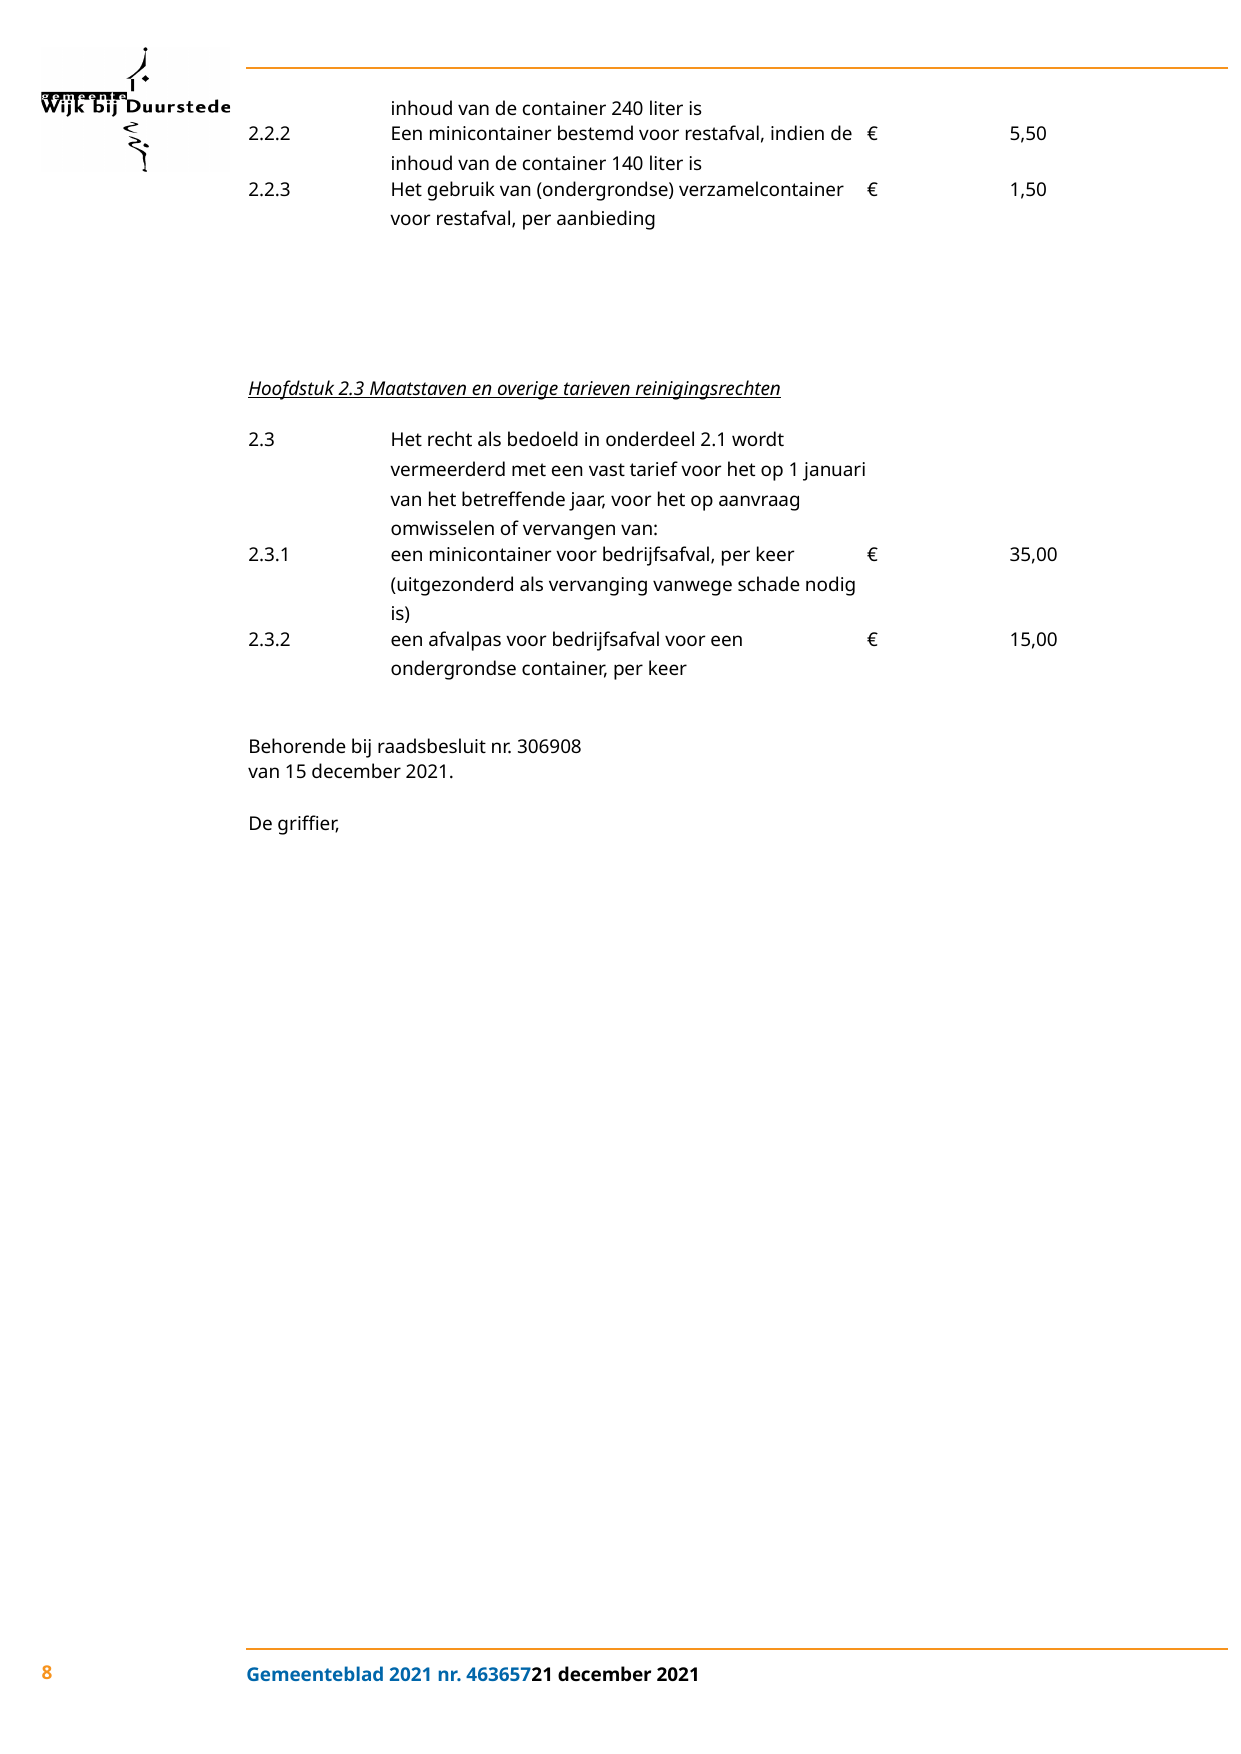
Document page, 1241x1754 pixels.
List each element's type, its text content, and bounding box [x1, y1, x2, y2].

table_cell 5,50 [1009, 121, 1152, 176]
table_cell [867, 375, 1009, 401]
table_cell 2.3.2 [248, 626, 390, 681]
table_cell [390, 231, 867, 375]
table_cell [1009, 95, 1152, 121]
table_cell [1009, 401, 1152, 427]
table_cell De griffier, [248, 810, 867, 836]
table_cell [867, 401, 1009, 427]
table_cell Het gebruik van (ondergrondse) verzamelcontainer voor restafval, per aanbieding [390, 176, 867, 231]
table_cell € [867, 541, 1009, 626]
table_cell een minicontainer voor bedrijfsafval, per keer (uitgezonderd als vervanging vanwege schade nodig is) [390, 541, 867, 626]
table_cell [1009, 759, 1152, 784]
table_cell [1009, 733, 1152, 758]
table_cell 1,50 [1009, 176, 1152, 231]
table_cell Hoofdstuk 2.3 Maatstaven en overige tarieven reinigingsrechten [248, 375, 867, 401]
table_cell [1009, 784, 1152, 810]
table_cell een afvalpas voor bedrijfsafval voor een ondergrondse container, per keer [390, 626, 867, 681]
table_cell [1009, 707, 1152, 733]
table_cell [390, 707, 867, 733]
table_cell [867, 427, 1009, 541]
table_cell [248, 231, 390, 375]
table_cell [1009, 810, 1152, 836]
table_cell [1009, 427, 1152, 541]
table_cell 2.2.3 [248, 176, 390, 231]
table_cell [867, 733, 1009, 758]
table_cell 15,00 [1009, 626, 1152, 681]
table_cell Een minicontainer bestemd voor restafval, indien de inhoud van de container 140 liter is [390, 121, 867, 176]
table_cell [390, 784, 867, 810]
table_cell [867, 231, 1009, 375]
table_cell [867, 784, 1009, 810]
table_cell [248, 401, 390, 427]
table_cell € [867, 176, 1009, 231]
table_cell € [867, 121, 1009, 176]
table_cell Behorende bij raadsbesluit nr. 306908 [248, 733, 867, 758]
table_cell 35,00 [1009, 541, 1152, 626]
table_cell [1009, 681, 1152, 707]
table_cell [1009, 231, 1152, 375]
table_cell [248, 95, 390, 121]
table_cell € [867, 626, 1009, 681]
table_cell van 15 december 2021. [248, 759, 867, 784]
table_cell [867, 707, 1009, 733]
table_cell [867, 759, 1009, 784]
table_cell 2.2.2 [248, 121, 390, 176]
table_cell Het recht als bedoeld in onderdeel 2.1 wordt vermeerderd met een vast tarief voor het op 1 januari van het betreffende jaar, voor het op aanvraag omwisselen of vervangen van: [390, 427, 867, 541]
table_cell [867, 95, 1009, 121]
table_cell 2.3 [248, 427, 390, 541]
table_cell [248, 707, 390, 733]
table_cell [1009, 375, 1152, 401]
table_cell 2.3.1 [248, 541, 390, 626]
table_cell [248, 784, 390, 810]
table_cell [248, 681, 390, 707]
table_cell inhoud van de container 240 liter is [390, 95, 867, 121]
table_cell [867, 681, 1009, 707]
table_cell [390, 401, 867, 427]
table_cell [390, 681, 867, 707]
table_cell [867, 810, 1009, 836]
picture [41, 47, 231, 172]
